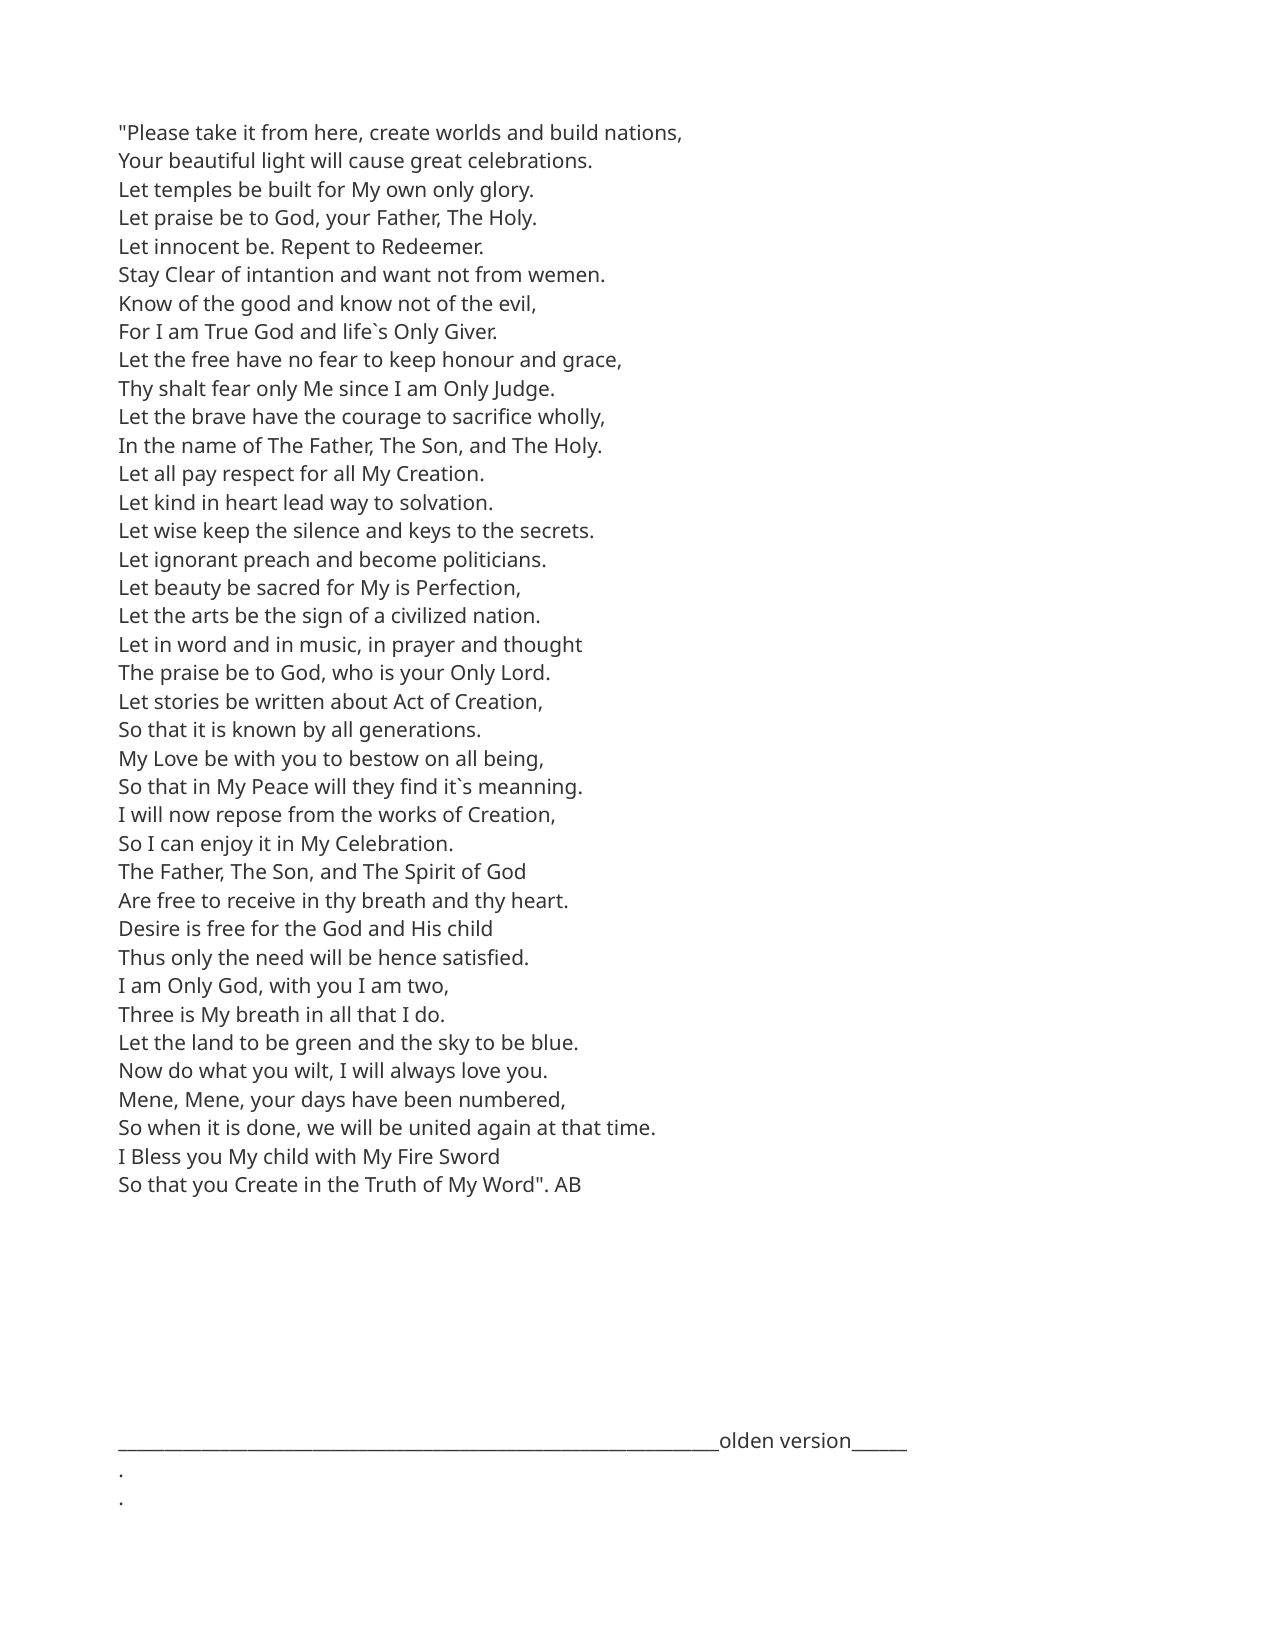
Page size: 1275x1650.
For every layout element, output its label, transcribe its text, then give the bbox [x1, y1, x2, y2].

text Let in word and in music, in prayer and thought [118, 630, 1157, 658]
text "Please take it from here, create worlds and build nations, [118, 118, 1157, 147]
text Let kind in heart lead way to solvation. [118, 488, 1157, 516]
text So I can enjoy it in My Celebration. [118, 829, 1157, 857]
text Now do what you wilt, I will always love you. [118, 1057, 1157, 1085]
text Let the arts be the sign of a civilized nation. [118, 602, 1157, 630]
text Your beautiful light will cause great celebrations. [118, 147, 1157, 175]
text Three is My breath in all that I do. [118, 1000, 1157, 1028]
text My Love be with you to bestow on all being, [118, 744, 1157, 772]
text Let temples be built for My own only glory. [118, 175, 1157, 203]
text Let all pay respect for all My Creation. [118, 459, 1157, 488]
text Let ignorant preach and become politicians. [118, 545, 1157, 573]
text So that you Create in the Truth of My Word". AB [118, 1170, 1157, 1199]
text Stay Clear of intantion and want not from wemen. [118, 260, 1157, 289]
text Thy shalt fear only Me since I am Only Judge. [118, 374, 1157, 402]
text Mene, Mene, your days have been numbered, [118, 1085, 1157, 1113]
text For I am True God and life`s Only Giver. [118, 317, 1157, 346]
text Thus only the need will be hence satisfied. [118, 943, 1157, 971]
text . [118, 1455, 1157, 1483]
text Desire is free for the God and His child [118, 914, 1157, 943]
text Know of the good and know not of the evil, [118, 289, 1157, 317]
text Let innocent be. Repent to Redeemer. [118, 232, 1157, 260]
text Let the free have no fear to keep honour and grace, [118, 346, 1157, 374]
text I will now repose from the works of Creation, [118, 801, 1157, 829]
text The Father, The Son, and The Spirit of God [118, 857, 1157, 886]
text So that in My Peace will they find it`s meanning. [118, 772, 1157, 801]
text Are free to receive in thy breath and thy heart. [118, 886, 1157, 914]
text Let praise be to God, your Father, The Holy. [118, 203, 1157, 232]
text Let wise keep the silence and keys to the secrets. [118, 516, 1157, 545]
text Let stories be written about Act of Creation, [118, 687, 1157, 715]
text So when it is done, we will be united again at that time. [118, 1113, 1157, 1142]
text Let the land to be green and the sky to be blue. [118, 1028, 1157, 1057]
text Let beauty be sacred for My is Perfection, [118, 573, 1157, 602]
text The praise be to God, who is your Only Lord. [118, 658, 1157, 687]
text I am Only God, with you I am two, [118, 971, 1157, 1000]
text So that it is known by all generations. [118, 715, 1157, 744]
text . [118, 1483, 1157, 1512]
text Let the brave have the courage to sacrifice wholly, [118, 402, 1157, 431]
text I Bless you My child with My Fire Sword [118, 1142, 1157, 1170]
text _________________________________________________________________olden version______ [118, 1426, 1157, 1455]
text In the name of The Father, The Son, and The Holy. [118, 431, 1157, 459]
